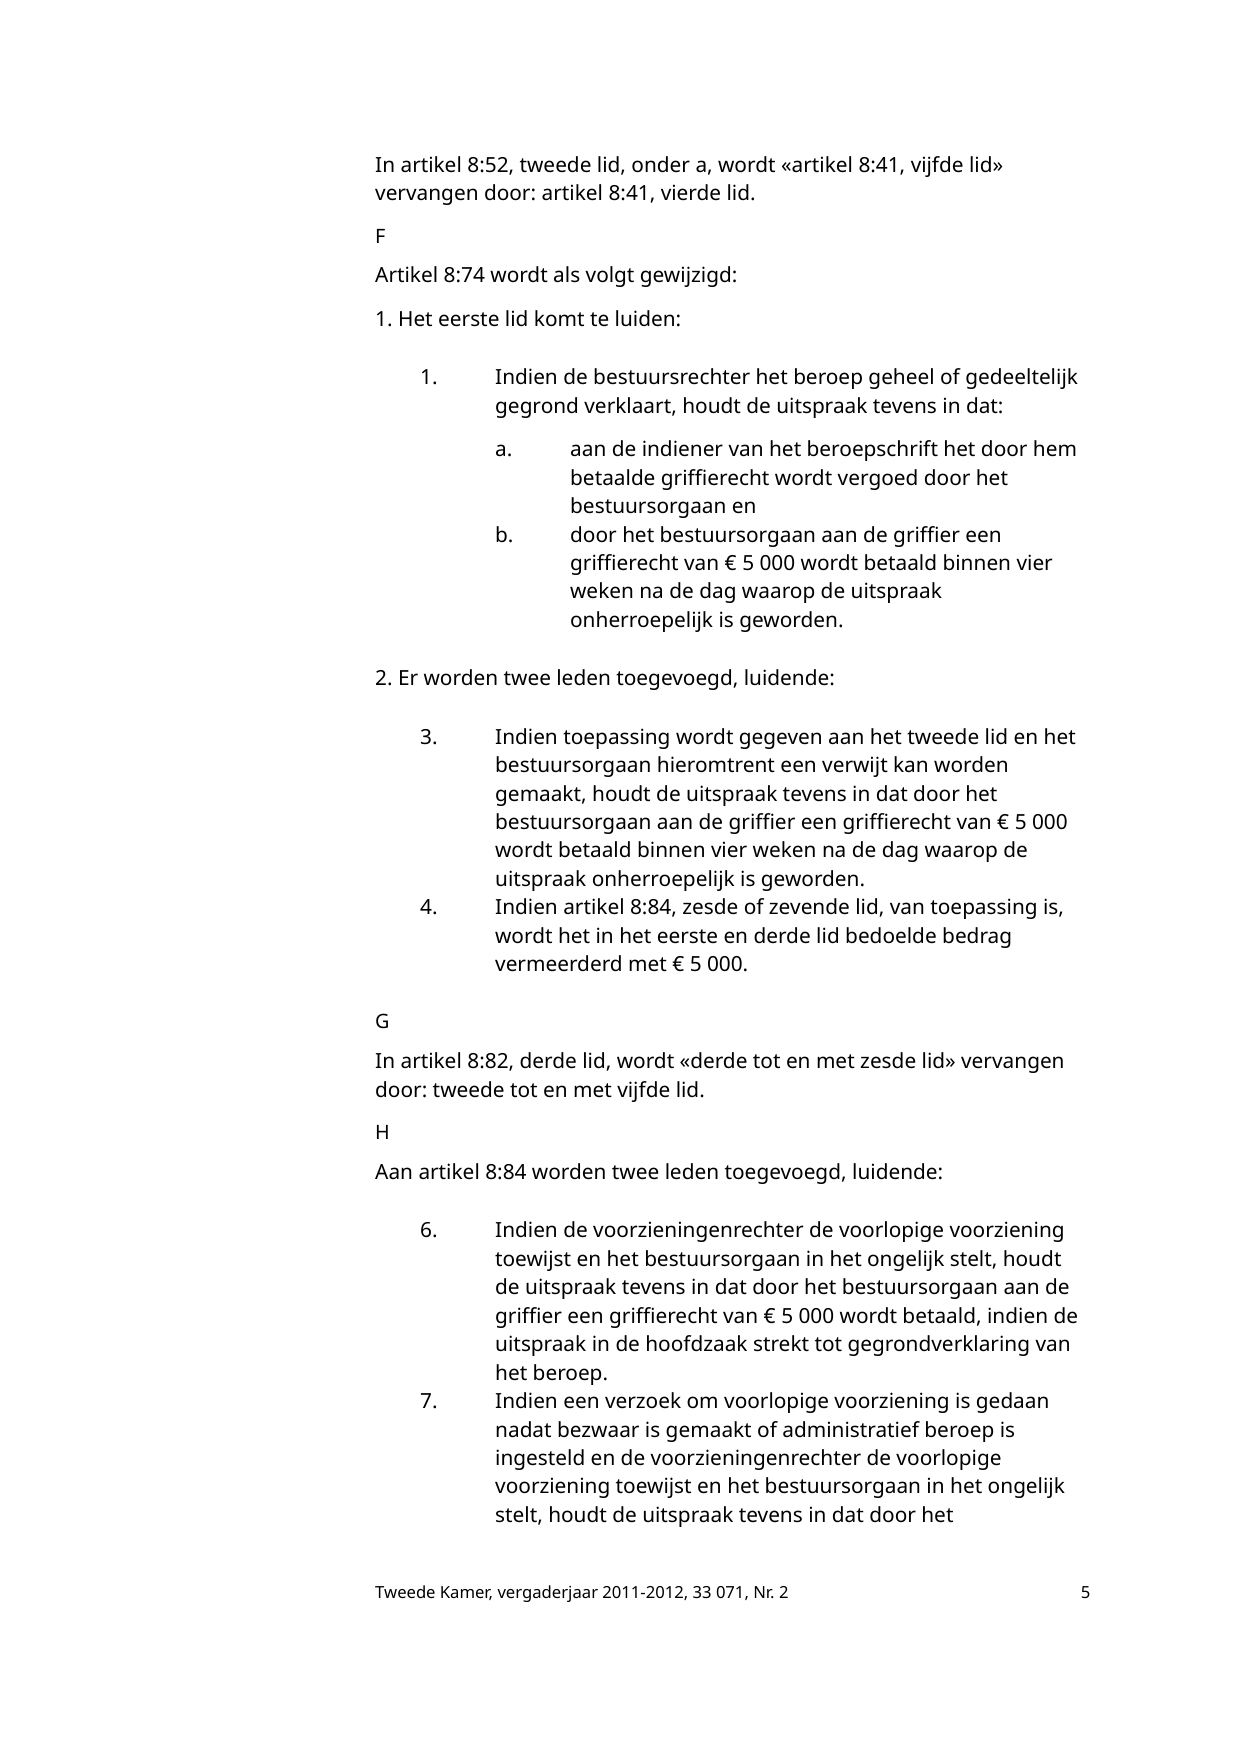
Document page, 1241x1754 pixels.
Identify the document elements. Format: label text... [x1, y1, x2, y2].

list Indien de voorzieningenrechter de voorlopige voorziening toewijst en het bestuursorgaan in het ongelijk stelt, houdt de uitspraak tevens in dat door het bestuursorgaan aan de griffier een griffierecht van € 5 000 wordt betaald, indien de uitspraak in de hoofdzaak strekt tot gegrondverklaring van het beroep. [420, 1216, 1090, 1386]
text Aan artikel 8:84 worden twee leden toegevoegd, luidende: [375, 1157, 1090, 1186]
text 1. Het eerste lid komt te luiden: [375, 304, 1090, 332]
list Indien artikel 8:84, zesde of zevende lid, van toepassing is, wordt het in het eerste en derde lid bedoelde bedrag vermeerderd met € 5 000. [420, 892, 1090, 978]
list Indien de bestuursrechter het beroep geheel of gedeeltelijk gegrond verklaart, houdt de uitspraak tevens in dat: [420, 362, 1090, 419]
list aan de indiener van het beroepschrift het door hem betaalde griffierecht wordt vergoed door het bestuursorgaan en [495, 434, 1090, 520]
text Artikel 8:74 wordt als volgt gewijzigd: [375, 261, 1090, 289]
text In artikel 8:52, tweede lid, onder a, wordt «artikel 8:41, vijfde lid» vervangen door: artikel 8:41, vierde lid. [375, 150, 1090, 207]
text G [375, 1008, 1090, 1035]
list door het bestuursorgaan aan de griffier een griffierecht van € 5 000 wordt betaald binnen vier weken na de dag waarop de uitspraak onherroepelijk is geworden. [495, 520, 1090, 633]
text In artikel 8:82, derde lid, wordt «derde tot en met zesde lid» vervangen door: tweede tot en met vijfde lid. [375, 1047, 1090, 1103]
list Indien toepassing wordt gegeven aan het tweede lid en het bestuursorgaan hieromtrent een verwijt kan worden gemaakt, houdt de uitspraak tevens in dat door het bestuursorgaan aan de griffier een griffierecht van € 5 000 wordt betaald binnen vier weken na de dag waarop de uitspraak onherroepelijk is geworden. [420, 722, 1090, 892]
list Indien een verzoek om voorlopige voorziening is gedaan nadat bezwaar is gemaakt of administratief beroep is ingesteld en de voorzieningenrechter de voorlopige voorziening toewijst en het bestuursorgaan in het ongelijk stelt, houdt de uitspraak tevens in dat door het [420, 1386, 1090, 1528]
text 2. Er worden twee leden toegevoegd, luidende: [375, 663, 1090, 692]
text F [375, 222, 1090, 249]
text H [375, 1118, 1090, 1145]
